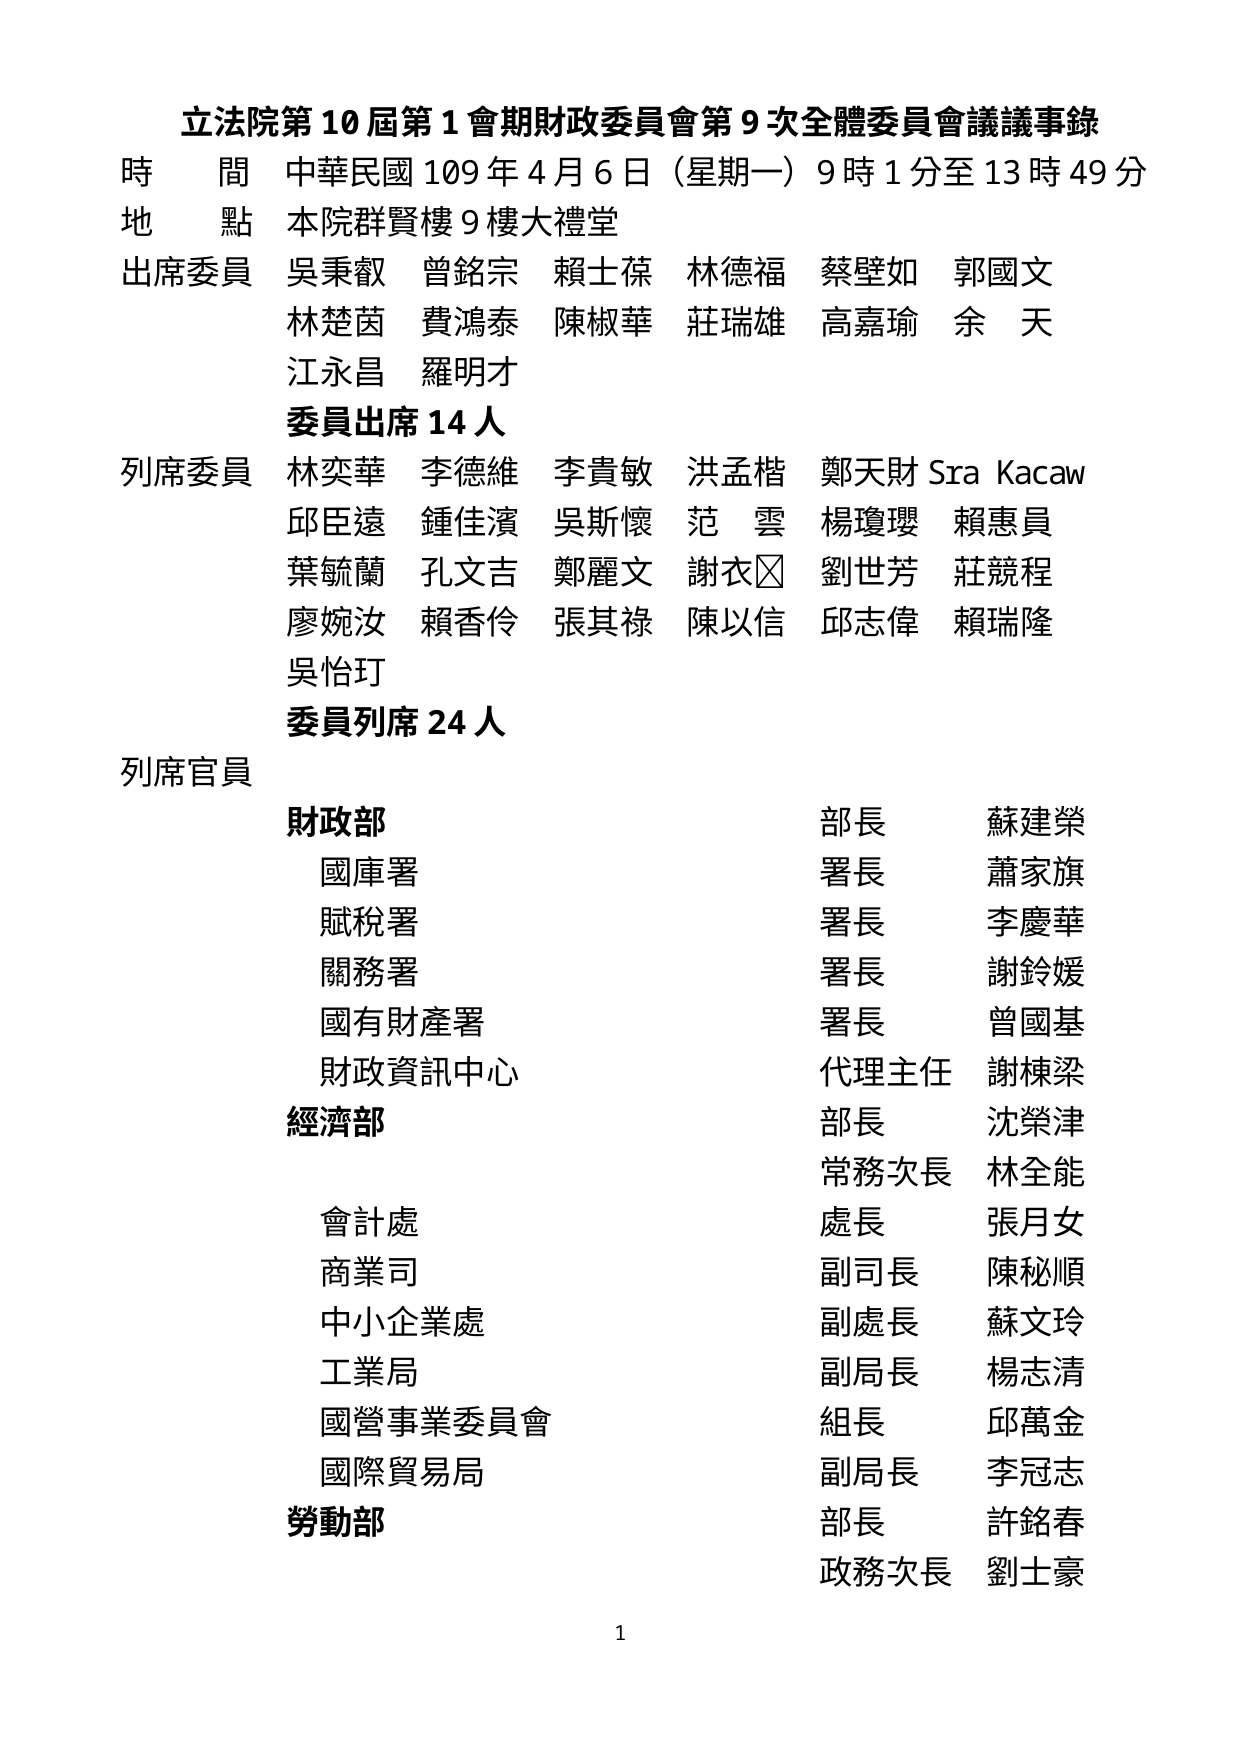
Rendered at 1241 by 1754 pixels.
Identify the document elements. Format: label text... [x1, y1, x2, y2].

text 工業局 副局長 楊志清 [286, 1344, 1120, 1394]
text 列席委員 林奕華 李德維 李貴敏 洪孟楷 鄭天財Sra Kacaw 邱臣遠 鍾佳濱 吳斯懷 范 雲 楊瓊瓔 賴惠員 葉毓蘭 孔文吉 鄭麗文 謝衣 劉世芳 莊競程 廖婉汝 賴香伶 張其祿 陳以信 邱志偉 賴瑞隆 吳怡玎 [120, 444, 1087, 694]
text 會計處 處長 張月女 [286, 1194, 1120, 1244]
text 勞動部 部長 許銘春 [286, 1494, 1120, 1544]
text 出席委員 吳秉叡 曾銘宗 賴士葆 林德福 蔡壁如 郭國文 林楚茵 費鴻泰 陳椒華 莊瑞雄 高嘉瑜 余 天 江永昌 羅明才 [120, 244, 1087, 394]
text 列席官員 [120, 744, 1120, 794]
text 委員列席24人 [287, 694, 1120, 744]
text 時 間 中華民國109年4月6日（星期一）9時1分至13時49分 [120, 144, 1170, 194]
text 國有財產署 署長 曾國基 [286, 994, 1120, 1044]
text 賦稅署 署長 李慶華 [286, 894, 1120, 944]
text 立法院第10屆第1會期財政委員會第9次全體委員會議議事錄 [120, 94, 1154, 144]
text 國營事業委員會 組長 邱萬金 [286, 1394, 1120, 1444]
text 常務次長 林全能 [286, 1144, 1120, 1194]
text 地 點 本院群賢樓9樓大禮堂 [120, 194, 1170, 244]
text 委員出席14人 [287, 394, 1120, 444]
text 國庫署 署長 蕭家旗 [286, 844, 1120, 894]
text 中小企業處 副處長 蘇文玲 [286, 1294, 1120, 1344]
text 關務署 署長 謝鈴媛 [286, 944, 1120, 994]
text 財政資訊中心 代理主任 謝棟梁 [286, 1044, 1120, 1094]
text 財政部 部長 蘇建榮 [286, 794, 1120, 844]
text 國際貿易局 副局長 李冠志 [286, 1444, 1120, 1494]
text 經濟部 部長 沈榮津 [286, 1094, 1120, 1144]
text 商業司 副司長 陳秘順 [286, 1244, 1120, 1294]
text 政務次長 劉士豪 [286, 1544, 1120, 1594]
